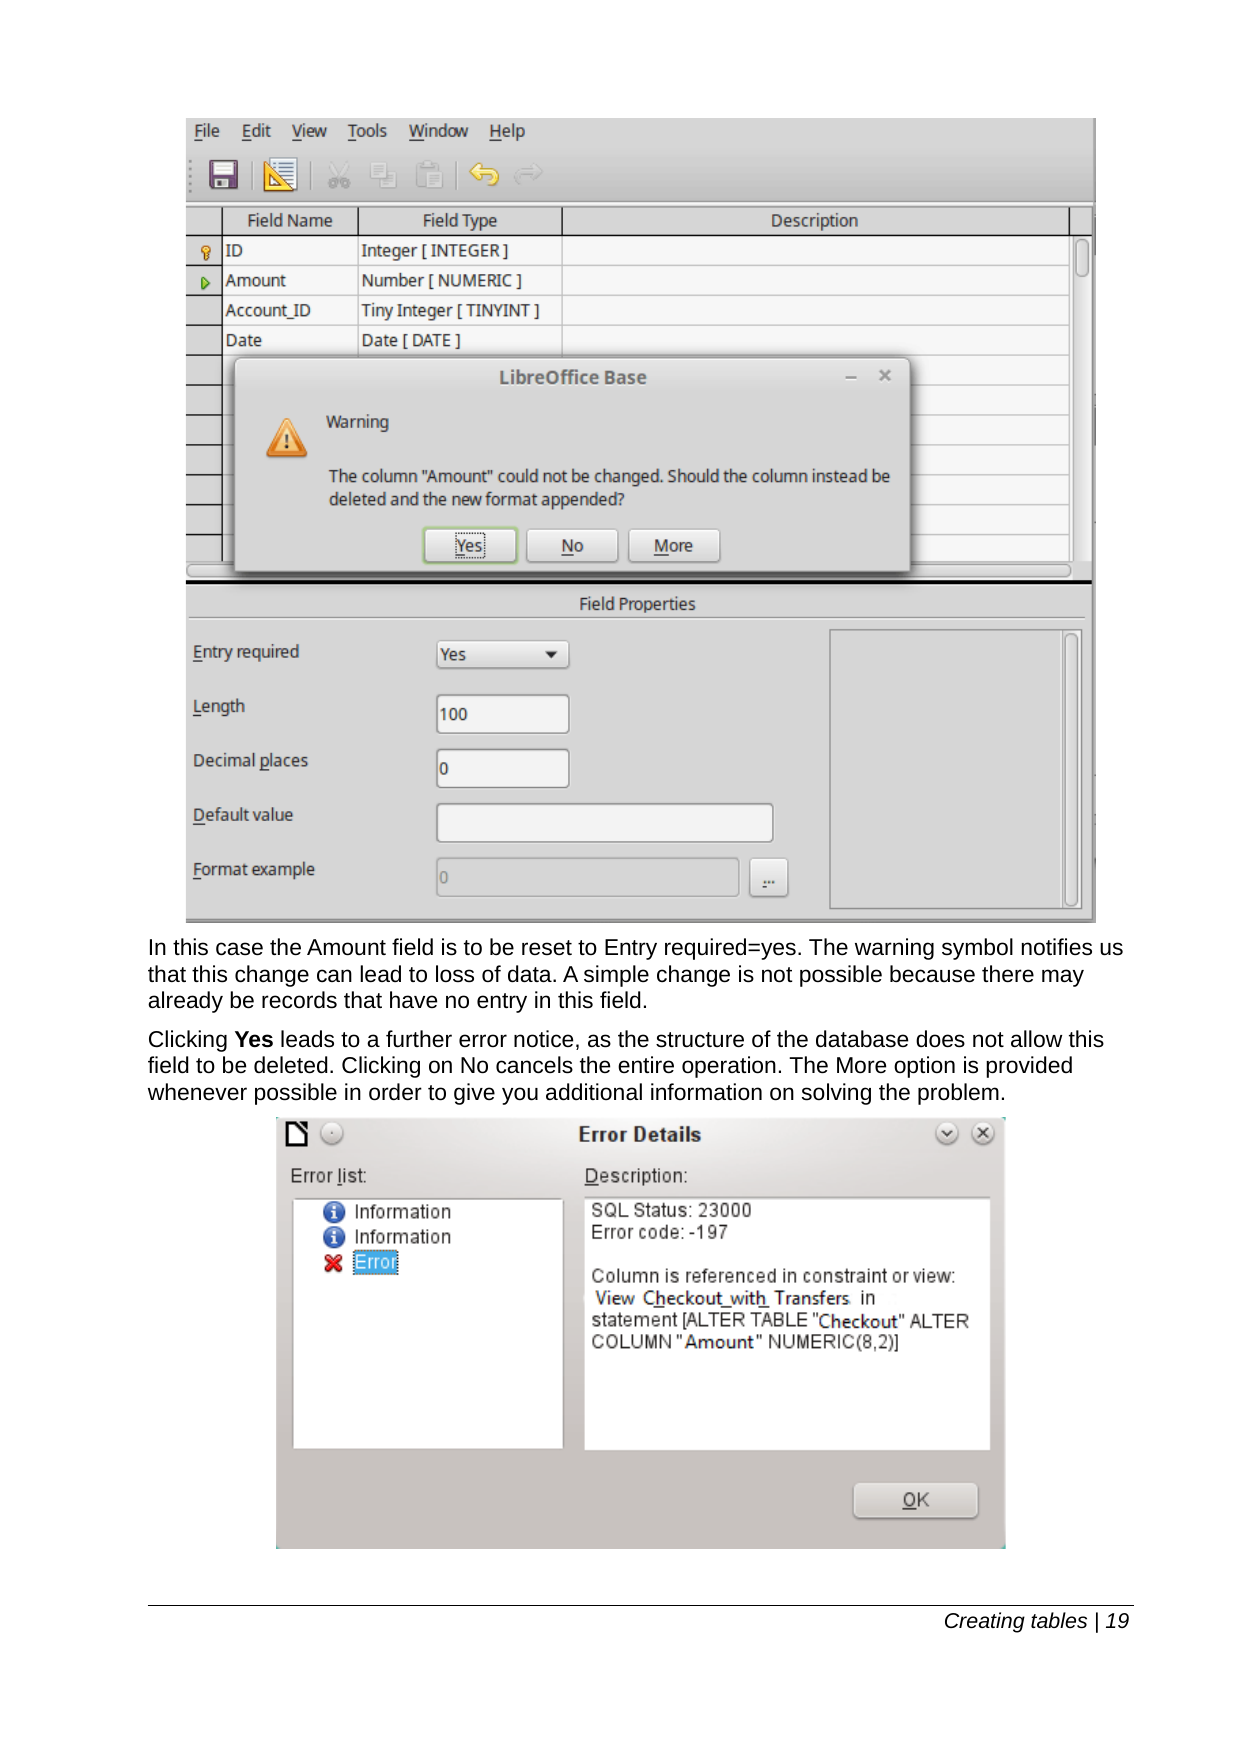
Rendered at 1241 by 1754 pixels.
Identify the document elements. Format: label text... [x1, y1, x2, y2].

picture [276, 1117, 1006, 1549]
text In this case the Amount field is to be reset to Entry required=yes. The warning symbol notifies us that this change can lead to loss of data. A simple change is not possible because there may already be records that have no entry in this field. [148, 934, 1134, 1013]
text Clicking Yes leads to a further error notice, as the structure of the database does not allow this field to be deleted. Clicking on No cancels the entire operation. The More option is provided whenever possible in order to give you additional information on solving the problem. [148, 1026, 1134, 1105]
picture [185, 118, 1096, 923]
